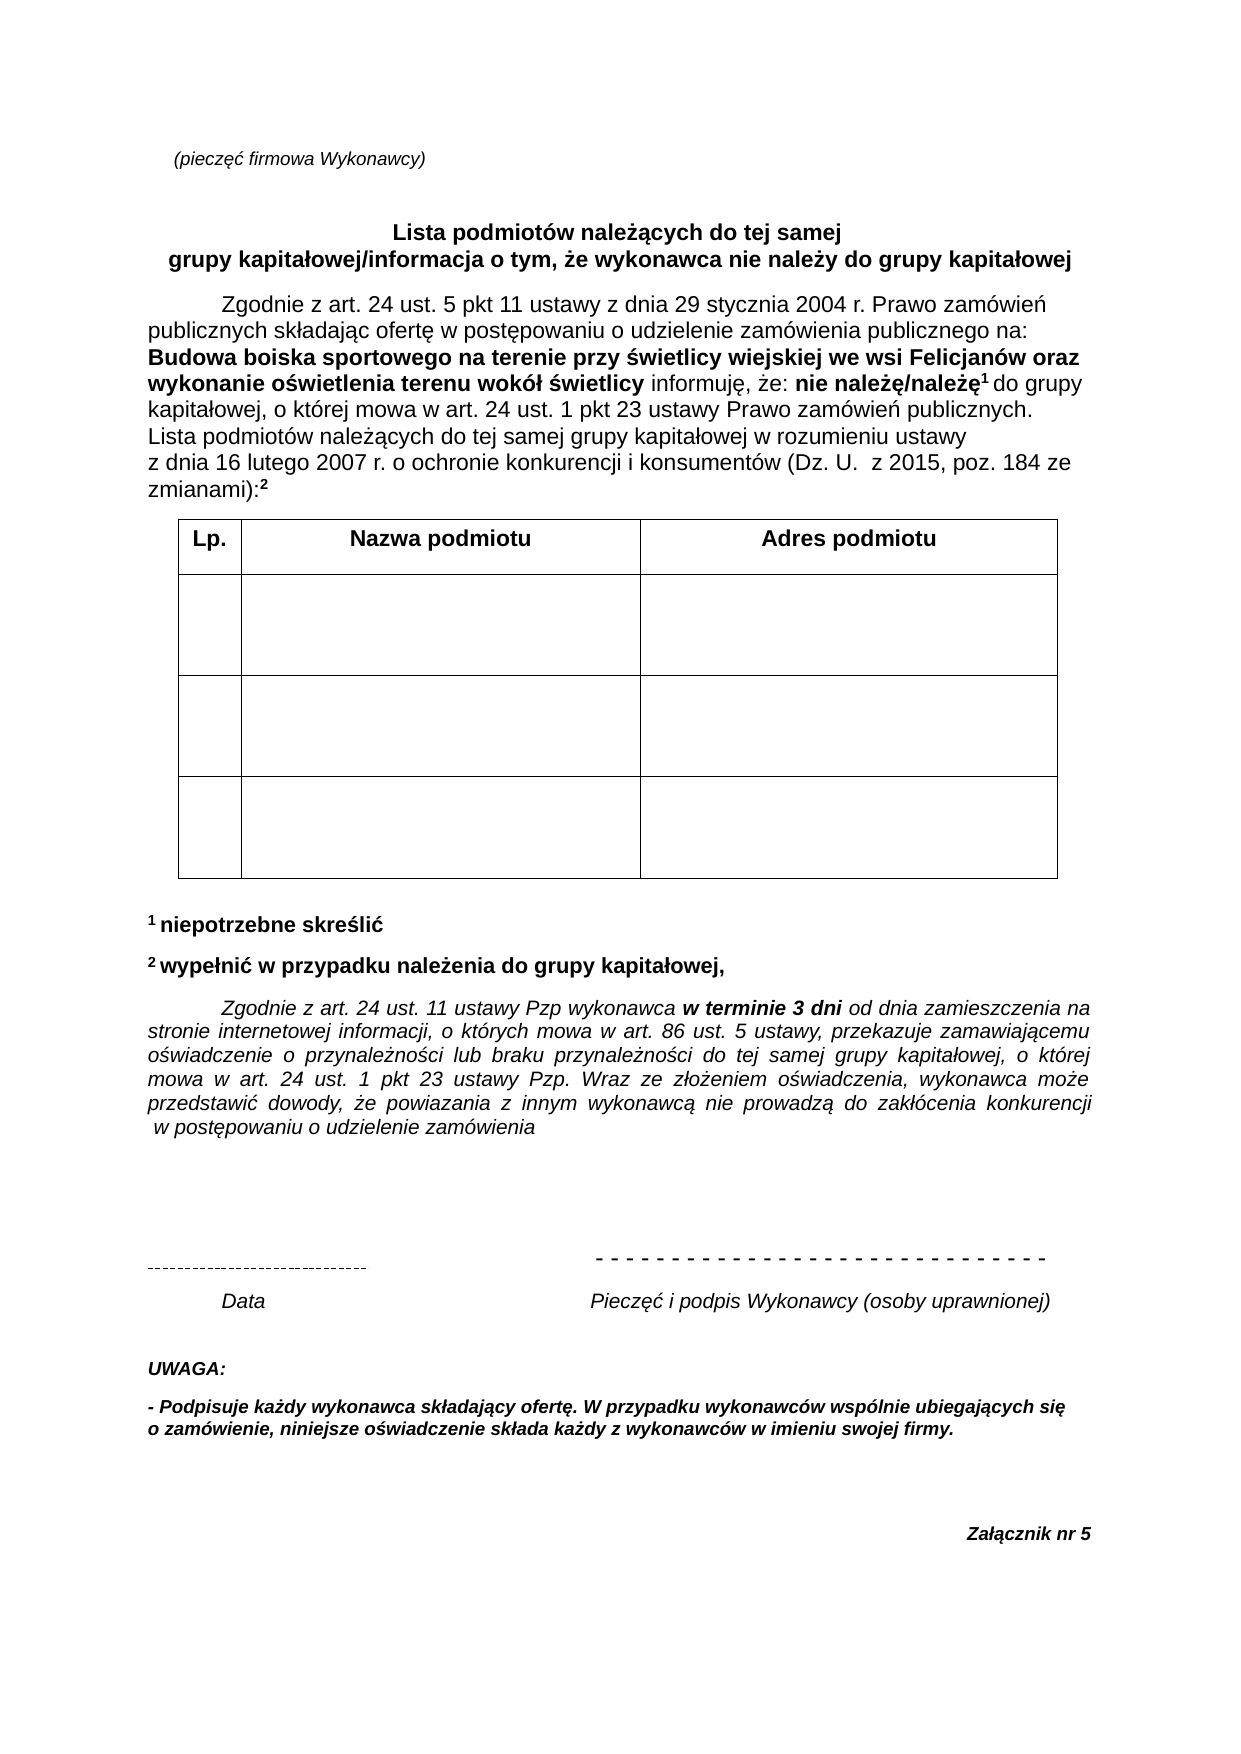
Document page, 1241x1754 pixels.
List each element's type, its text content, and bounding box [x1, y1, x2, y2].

text - - - - - - - - - - - - - - - - - - - - - - - - - - - - - - [148, 1243, 1093, 1272]
table_header Lp. [179, 520, 241, 573]
text Lista podmiotów należących do tej samej grupy kapitałowej/informacja o tym, że wykonawca nie należy do grupy kapitałowej [148, 219, 1093, 272]
text - Podpisuje każdy wykonawca składający ofertę. W przypadku wykonawców wspólnie ubiegających się o zamówienie, niniejsze oświadczenie składa każdy z wykonawców w imieniu swojej firmy. [148, 1396, 1093, 1439]
table_header Nazwa podmiotu [242, 520, 640, 573]
text (pieczęć firmowa Wykonawcy) [148, 148, 1093, 169]
table_cell [242, 777, 640, 878]
text Załącznik nr 5 [148, 1523, 1093, 1544]
table_cell [242, 676, 640, 776]
table_cell [242, 575, 640, 675]
text UWAGA: [148, 1358, 1093, 1379]
table_cell [179, 575, 241, 675]
table_header Adres podmiotu [641, 520, 1057, 573]
table_cell [179, 676, 241, 776]
table_cell [641, 676, 1057, 776]
text 1 niepotrzebne skreślić [148, 912, 1093, 937]
text Data Pieczęć i podpis Wykonawcy (osoby uprawnionej) [148, 1288, 1093, 1341]
text 2 wypełnić w przypadku należenia do grupy kapitałowej, [148, 953, 1093, 979]
text Zgodnie z art. 24 ust. 11 ustawy Pzp wykonawca w terminie 3 dni od dnia zamieszczenia na stronie internetowej informacji, o których mowa w art. 86 ust. 5 ustawy, przekazuje zamawiającemu oświadczenie o przynależności lub braku przynależności do tej samej grupy kapitałowej, o której mowa w art. 24 ust. 1 pkt 23 ustawy Pzp. Wraz ze złożeniem oświadczenia, wykonawca może przedstawić dowody, że powiazania z innym wykonawcą nie prowadzą do zakłócenia konkurencji w postępowaniu o udzielenie zamówienia [148, 995, 1093, 1139]
table_cell [641, 777, 1057, 878]
text Zgodnie z art. 24 ust. 5 pkt 11 ustawy z dnia 29 stycznia 2004 r. Prawo zamówień publicznych składając ofertę w postępowaniu o udzielenie zamówienia publicznego na: Budowa boiska sportowego na terenie przy świetlicy wiejskiej we wsi Felicjanów oraz wykonanie oświetlenia terenu wokół świetlicy informuję, że: nie należę/należę1 do grupy kapitałowej, o której mowa w art. 24 ust. 1 pkt 23 ustawy Prawo zamówień publicznych. Lista podmiotów należących do tej samej grupy kapitałowej w rozumieniu ustawy z dnia 16 lutego 2007 r. o ochronie konkurencji i konsumentów (Dz. U. z 2015, poz. 184 ze zmianami):2 [148, 289, 1093, 502]
table_cell [641, 575, 1057, 675]
table_cell [179, 777, 241, 878]
